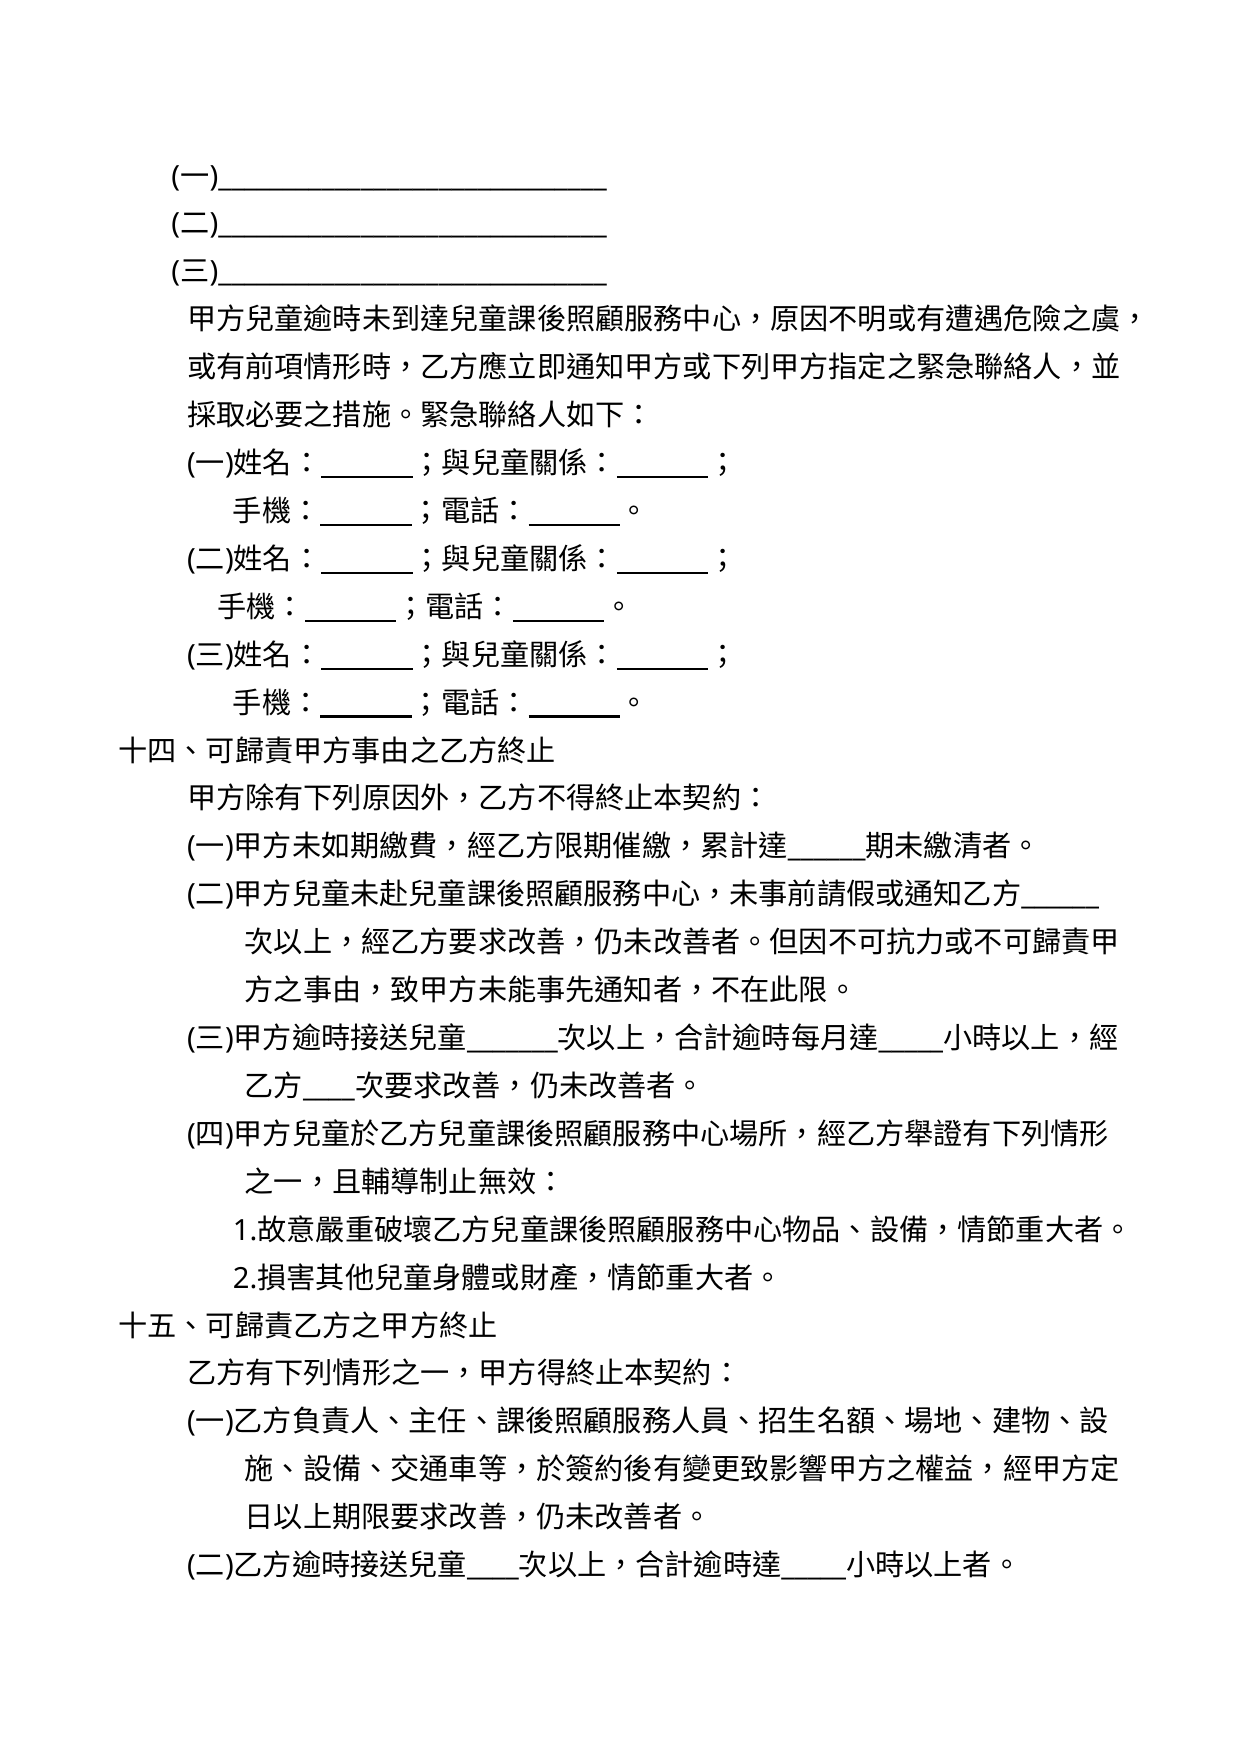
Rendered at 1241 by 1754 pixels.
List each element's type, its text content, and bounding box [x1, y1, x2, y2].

text 甲方除有下列原因外，乙方不得終止本契約： [187, 771, 1122, 818]
text 十四、可歸責甲方事由之乙方終止 [118, 723, 1122, 771]
text 十五、可歸責乙方之甲方終止 [118, 1298, 1122, 1346]
text 2.損害其他兒童身體或財產，情節重大者。 [233, 1250, 1122, 1298]
text 1.故意嚴重破壞乙方兒童課後照顧服務中心物品、設備，情節重大者。 [233, 1202, 1122, 1250]
text (三)______________________________ [141, 243, 1122, 291]
text (一)姓名： ；與兒童關係： ； [187, 435, 1122, 483]
text (三)甲方逾時接送兒童_______次以上，合計逾時每月達_____小時以上，經乙方____次要求改善，仍未改善者。 [187, 1010, 1122, 1106]
text (二)姓名： ；與兒童關係： ； [187, 531, 1122, 579]
text (一)乙方負責人、主任、課後照顧服務人員、招生名額、場地、建物、設施、設備、交通車等，於簽約後有變更致影響甲方之權益，經甲方定 日以上期限要求改善，仍未改善者。 [187, 1393, 1122, 1537]
text 手機： ；電話： 。 [233, 675, 1122, 723]
text (三)姓名： ；與兒童關係： ； [187, 627, 1122, 675]
text (四)甲方兒童於乙方兒童課後照顧服務中心場所，經乙方舉證有下列情形之一，且輔導制止無效： [187, 1106, 1122, 1202]
text 手機： ；電話： 。 [233, 483, 1122, 531]
text 甲方兒童逾時未到達兒童課後照顧服務中心，原因不明或有遭遇危險之虞，或有前項情形時，乙方應立即通知甲方或下列甲方指定之緊急聯絡人，並採取必要之措施。緊急聯絡人如下： [187, 291, 1122, 435]
text (二)乙方逾時接送兒童____次以上，合計逾時達_____小時以上者。 [187, 1537, 1122, 1585]
text 手機： ；電話： 。 [187, 579, 1122, 627]
text (二)______________________________ [141, 196, 1122, 243]
text 乙方有下列情形之一，甲方得終止本契約： [187, 1346, 1122, 1393]
text (二)甲方兒童未赴兒童課後照顧服務中心，未事前請假或通知乙方______次以上，經乙方要求改善，仍未改善者。但因不可抗力或不可歸責甲方之事由，致甲方未能事先通知者，不在此限。 [187, 866, 1122, 1010]
text (一)______________________________ [141, 148, 1122, 196]
text (一)甲方未如期繳費，經乙方限期催繳，累計達______期未繳清者。 [187, 818, 1122, 866]
